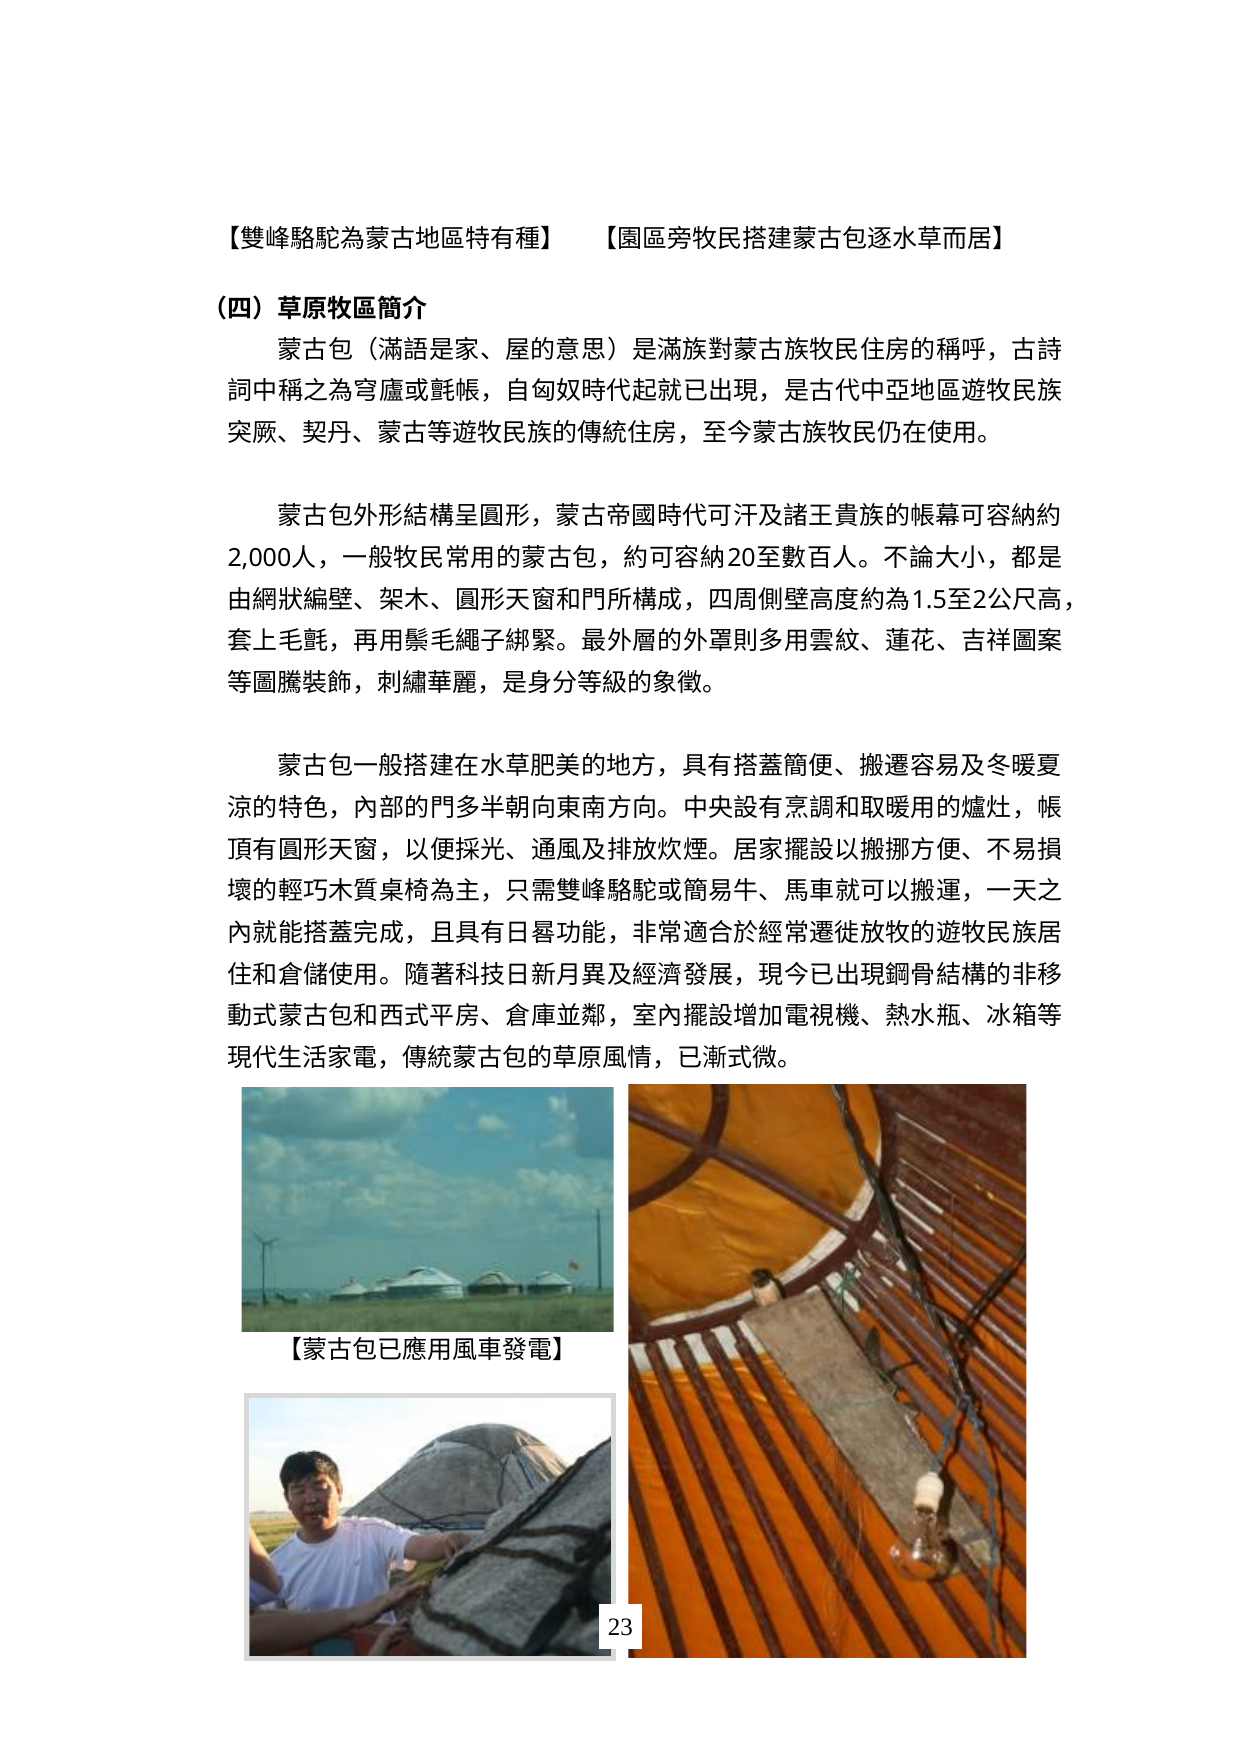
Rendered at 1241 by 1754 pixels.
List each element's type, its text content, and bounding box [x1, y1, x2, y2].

text 蒙古包一般搭建在水草肥美的地方，具有搭蓋簡便、搬遷容易及冬暖夏涼的特色，內部的門多半朝向東南方向。中央設有烹調和取暖用的爐灶，帳頂有圓形天窗，以便採光、通風及排放炊煙。居家擺設以搬挪方便、不易損壞的輕巧木質桌椅為主，只需雙峰駱駝或簡易牛、馬車就可以搬運，一天之內就能搭蓋完成，且具有日晷功能，非常適合於經常遷徙放牧的遊牧民族居住和倉儲使用。隨著科技日新月異及經濟發展，現今已出現鋼骨結構的非移動式蒙古包和西式平房、倉庫並鄰，室內擺設增加電視機、熱水瓶、冰箱等現代生活家電，傳統蒙古包的草原風情，已漸式微。 [227, 741, 1063, 1075]
text 蒙古包外形結構呈圓形，蒙古帝國時代可汗及諸王貴族的帳幕可容納約2,000人，一般牧民常用的蒙古包，約可容納20至數百人。不論大小，都是由網狀編壁、架木、圓形天窗和門所構成，四周側壁高度約為1.5至2公尺高，套上毛氈，再用鬃毛繩子綁緊。最外層的外罩則多用雲紋、蓮花、吉祥圖案等圖騰裝飾，刺繡華麗，是身分等級的象徵。 [227, 491, 1063, 700]
text [1027, 1325, 1063, 1366]
text 【雙峰駱駝為蒙古地區特有種】 【園區旁牧民搭建蒙古包逐水草而居】 [177, 218, 1133, 254]
text 蒙古包（滿語是家、屋的意思）是滿族對蒙古族牧民住房的稱呼，古詩詞中稱之為穹廬或氈帳，自匈奴時代起就已出現，是古代中亞地區遊牧民族突厥、契丹、蒙古等遊牧民族的傳統住房，至今蒙古族牧民仍在使用。 [227, 325, 1063, 450]
text （四）草原牧區簡介 [177, 288, 1133, 325]
picture [628, 1084, 1027, 1658]
picture [241, 1087, 614, 1332]
text 【蒙古包已應用風車發電】 [177, 1325, 628, 1366]
picture [249, 1398, 611, 1656]
